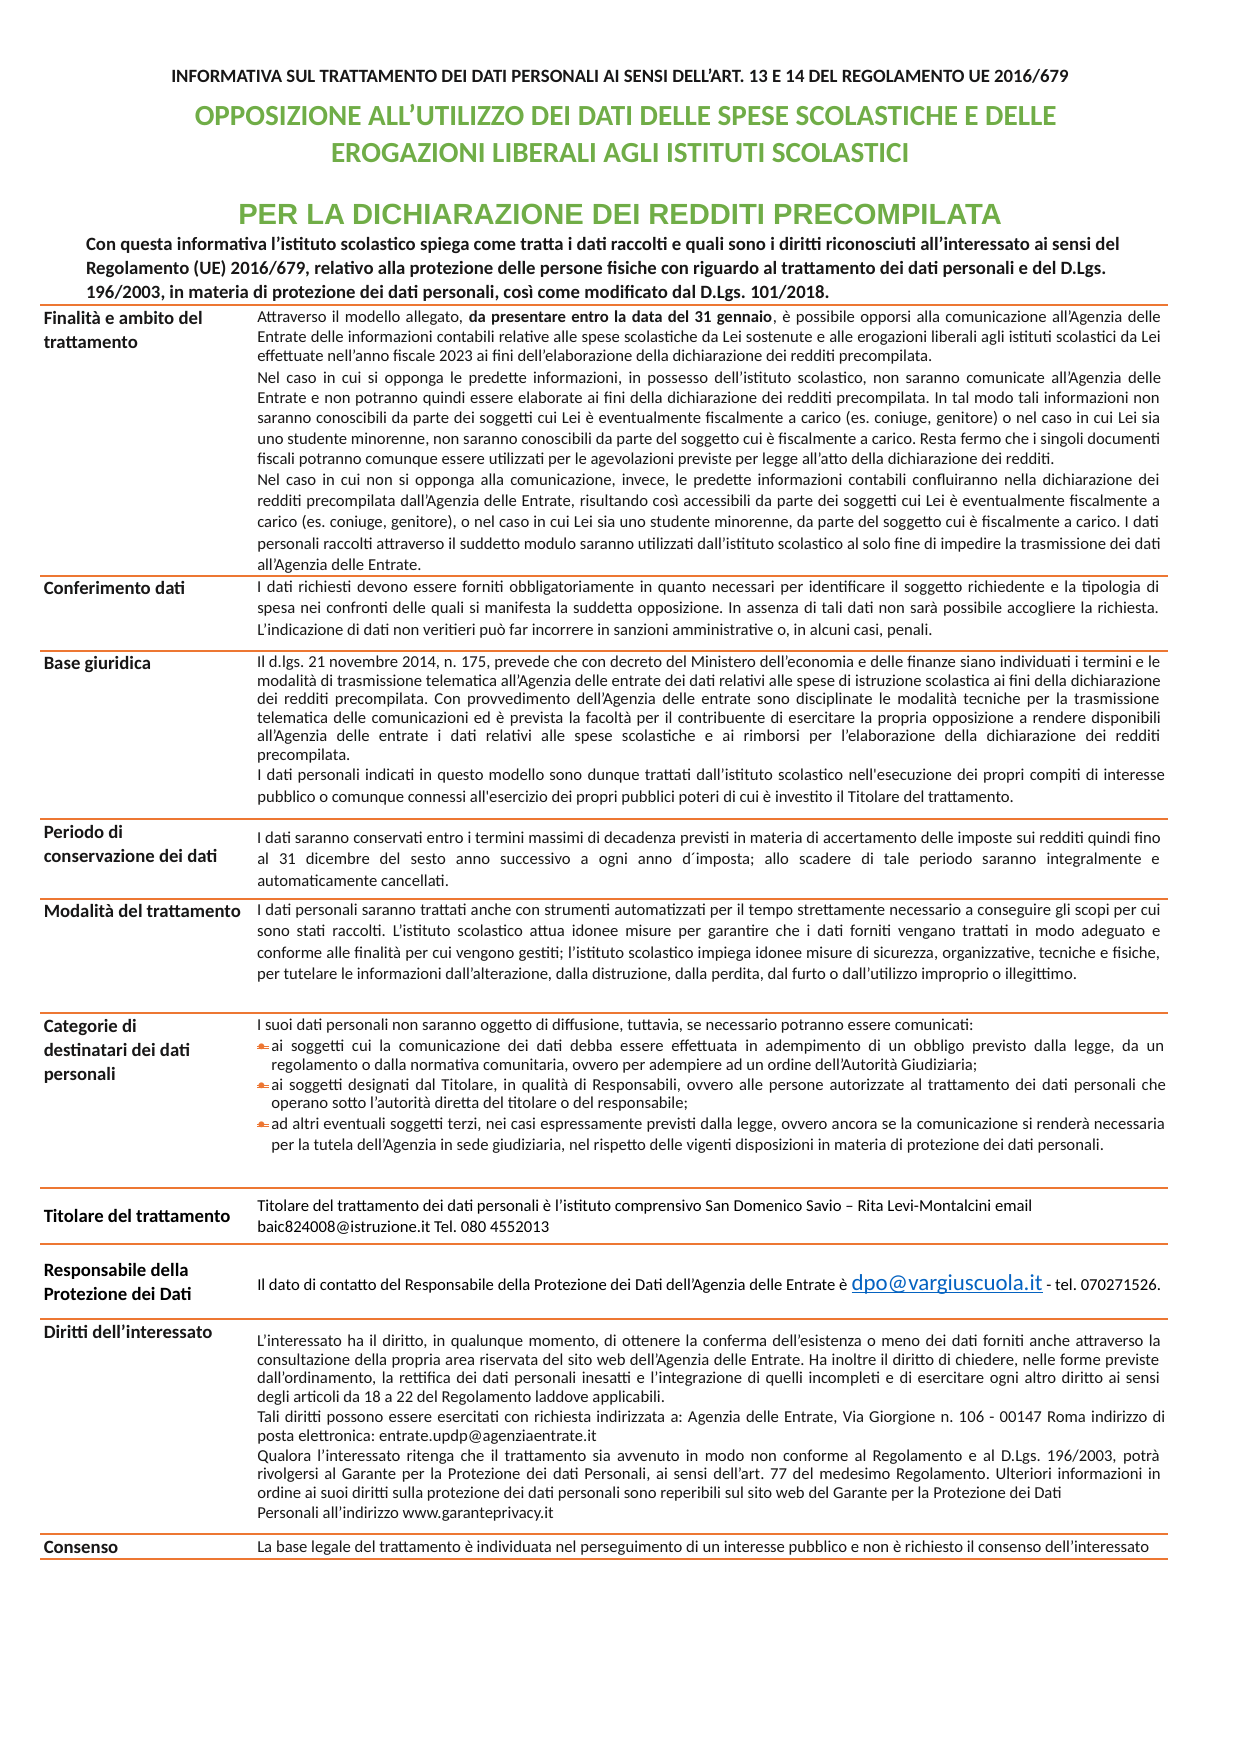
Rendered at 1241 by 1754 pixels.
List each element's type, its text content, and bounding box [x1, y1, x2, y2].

table_cell Diritti dell’interessato [40, 1320, 256, 1533]
text OPPOSIZIONE ALL’UTILIZZO DEI DATI DELLE SPESE SCOLASTICHE E DELLE [55, 97, 1196, 133]
table_cell Conferimento dati [40, 577, 256, 649]
text INFORMATIVA SUL TRATTAMENTO DEI DATI PERSONALI AI SENSI DELL’ART. 13 E 14 DEL REGOLAMENTO UE 2016/679 [44, 64, 1196, 87]
table_header Finalità e ambito del trattamento [40, 306, 256, 574]
table_cell Titolare del trattamento [40, 1189, 256, 1243]
text Con questa informativa l’istituto scolastico spiega come tratta i dati raccolti e quali sono i diritti riconosciuti all’interessato ai sensi del Regolamento (UE) 2016/679, relativo alla protezione delle persone fisiche con riguardo al trattamento dei dati personali e del D.Lgs. 196/2003, in materia di protezione dei dati personali, così come modificato dal D.Lgs. 101/2018. [86, 232, 1139, 303]
table_cell Base giuridica [40, 652, 256, 818]
table_cell Periodo di conservazione dei dati [40, 820, 256, 897]
table_cell Il d.lgs. 21 novembre 2014, n. 175, prevede che con decreto del Ministero dell’economia e delle finanze siano individuati i termini e le modalità di trasmissione telematica all’Agenzia delle entrate dei dati relativi alle spese di istruzione scolastica ai fini della dichiarazione dei redditi precompilata. Con provvedimento dell’Agenzia delle entrate sono disciplinate le modalità tecniche per la trasmissione telematica delle comunicazioni ed è prevista la facoltà per il contribuente di esercitare la propria opposizione a rendere disponibili all’Agenzia delle entrate i dati relativi alle spese scolastiche e ai rimborsi per l’elaborazione della dichiarazione dei redditi precompilata. I dati personali indicati in questo modello sono dunque trattati dall’istituto scolastico nell'esecuzione dei propri compiti di interesse pubblico o comunque connessi all'esercizio dei propri pubblici poteri di cui è investito il Titolare del trattamento. [256, 652, 1167, 818]
table_cell I dati personali saranno trattati anche con strumenti automatizzati per il tempo strettamente necessario a conseguire gli scopi per cui sono stati raccolti. L’istituto scolastico attua idonee misure per garantire che i dati forniti vengano trattati in modo adeguato e conforme alle finalità per cui vengono gestiti; l’istituto scolastico impiega idonee misure di sicurezza, organizzative, tecniche e fisiche, per tutelare le informazioni dall’alterazione, dalla distruzione, dalla perdita, dal furto o dall’utilizzo improprio o illegittimo. [256, 900, 1167, 1012]
table_cell Titolare del trattamento dei dati personali è l’istituto comprensivo San Domenico Savio – Rita Levi-Montalcini email baic824008@istruzione.it Tel. 080 4552013 [256, 1189, 1167, 1243]
table_cell I suoi dati personali non saranno oggetto di diffusione, tuttavia, se necessario potranno essere comunicati: ai soggetti cui la comunicazione dei dati debba essere effettuata in adempimento di un obbligo previsto dalla legge, da un regolamento o dalla normativa comunitaria, ovvero per adempiere ad un ordine dell’Autorità Giudiziaria; ai soggetti designati dal Titolare, in qualità di Responsabili, ovvero alle persone autorizzate al trattamento dei dati personali che operano sotto l’autorità diretta del titolare o del responsabile; ad altri eventuali soggetti terzi, nei casi espressamente previsti dalla legge, ovvero ancora se la comunicazione si renderà necessaria per la tutela dell’Agenzia in sede giudiziaria, nel rispetto delle vigenti disposizioni in materia di protezione dei dati personali. [256, 1014, 1167, 1187]
table_header Attraverso il modello allegato, da presentare entro la data del 31 gennaio, è possibile opporsi alla comunicazione all’Agenzia delle Entrate delle informazioni contabili relative alle spese scolastiche da Lei sostenute e alle erogazioni liberali agli istituti scolastici da Lei effettuate nell’anno fiscale 2023 ai fini dell’elaborazione della dichiarazione dei redditi precompilata. Nel caso in cui si opponga le predette informazioni, in possesso dell’istituto scolastico, non saranno comunicate all’Agenzia delle Entrate e non potranno quindi essere elaborate ai fini della dichiarazione dei redditi precompilata. In tal modo tali informazioni non saranno conoscibili da parte dei soggetti cui Lei è eventualmente fiscalmente a carico (es. coniuge, genitore) o nel caso in cui Lei sia uno studente minorenne, non saranno conoscibili da parte del soggetto cui è fiscalmente a carico. Resta fermo che i singoli documenti fiscali potranno comunque essere utilizzati per le agevolazioni previste per legge all’atto della dichiarazione dei redditi. Nel caso in cui non si opponga alla comunicazione, invece, le predette informazioni contabili confluiranno nella dichiarazione dei redditi precompilata dall’Agenzia delle Entrate, risultando così accessibili da parte dei soggetti cui Lei è eventualmente fiscalmente a carico (es. coniuge, genitore), o nel caso in cui Lei sia uno studente minorenne, da parte del soggetto cui è fiscalmente a carico. I dati personali raccolti attraverso il suddetto modulo saranno utilizzati dall’istituto scolastico al solo fine di impedire la trasmissione dei dati all’Agenzia delle Entrate. [256, 306, 1167, 574]
table_cell I dati saranno conservati entro i termini massimi di decadenza previsti in materia di accertamento delle imposte sui redditi quindi fino al 31 dicembre del sesto anno successivo a ogni anno d´imposta; allo scadere di tale periodo saranno integralmente e automaticamente cancellati. [256, 820, 1167, 897]
text EROGAZIONI LIBERALI AGLI ISTITUTI SCOLASTICI [53, 134, 1187, 170]
table_cell Categorie di destinatari dei dati personali [40, 1014, 256, 1187]
table_cell La base legale del trattamento è individuata nel perseguimento di un interesse pubblico e non è richiesto il consenso dell’interessato [256, 1535, 1167, 1558]
table_cell Il dato di contatto del Responsabile della Protezione dei Dati dell’Agenzia delle Entrate è dpo@vargiuscuola.it - tel. 070271526. [256, 1245, 1167, 1318]
table_cell I dati richiesti devono essere forniti obbligatoriamente in quanto necessari per identificare il soggetto richiedente e la tipologia di spesa nei confronti delle quali si manifesta la suddetta opposizione. In assenza di tali dati non sarà possibile accogliere la richiesta. L’indicazione di dati non veritieri può far incorrere in sanzioni amministrative o, in alcuni casi, penali. [256, 577, 1167, 649]
table_cell L’interessato ha il diritto, in qualunque momento, di ottenere la conferma dell’esistenza o meno dei dati forniti anche attraverso la consultazione della propria area riservata del sito web dell’Agenzia delle Entrate. Ha inoltre il diritto di chiedere, nelle forme previste dall’ordinamento, la rettifica dei dati personali inesatti e l’integrazione di quelli incompleti e di esercitare ogni altro diritto ai sensi degli articoli da 18 a 22 del Regolamento laddove applicabili. Tali diritti possono essere esercitati con richiesta indirizzata a: Agenzia delle Entrate, Via Giorgione n. 106 - 00147 Roma indirizzo di posta elettronica: entrate.updp@agenziaentrate.it Qualora l’interessato ritenga che il trattamento sia avvenuto in modo non conforme al Regolamento e al D.Lgs. 196/2003, potrà rivolgersi al Garante per la Protezione dei dati Personali, ai sensi dell’art. 77 del medesimo Regolamento. Ulteriori informazioni in ordine ai suoi diritti sulla protezione dei dati personali sono reperibili sul sito web del Garante per la Protezione dei Dati Personali all’indirizzo www.garanteprivacy.it [256, 1320, 1167, 1533]
subtitle PER LA DICHIARAZIONE DEI REDDITI PRECOMPILATA [53, 197, 1187, 230]
table_cell Modalità del trattamento [40, 900, 256, 1012]
table_cell Consenso [40, 1535, 256, 1558]
table_cell Responsabile della Protezione dei Dati [40, 1245, 256, 1318]
